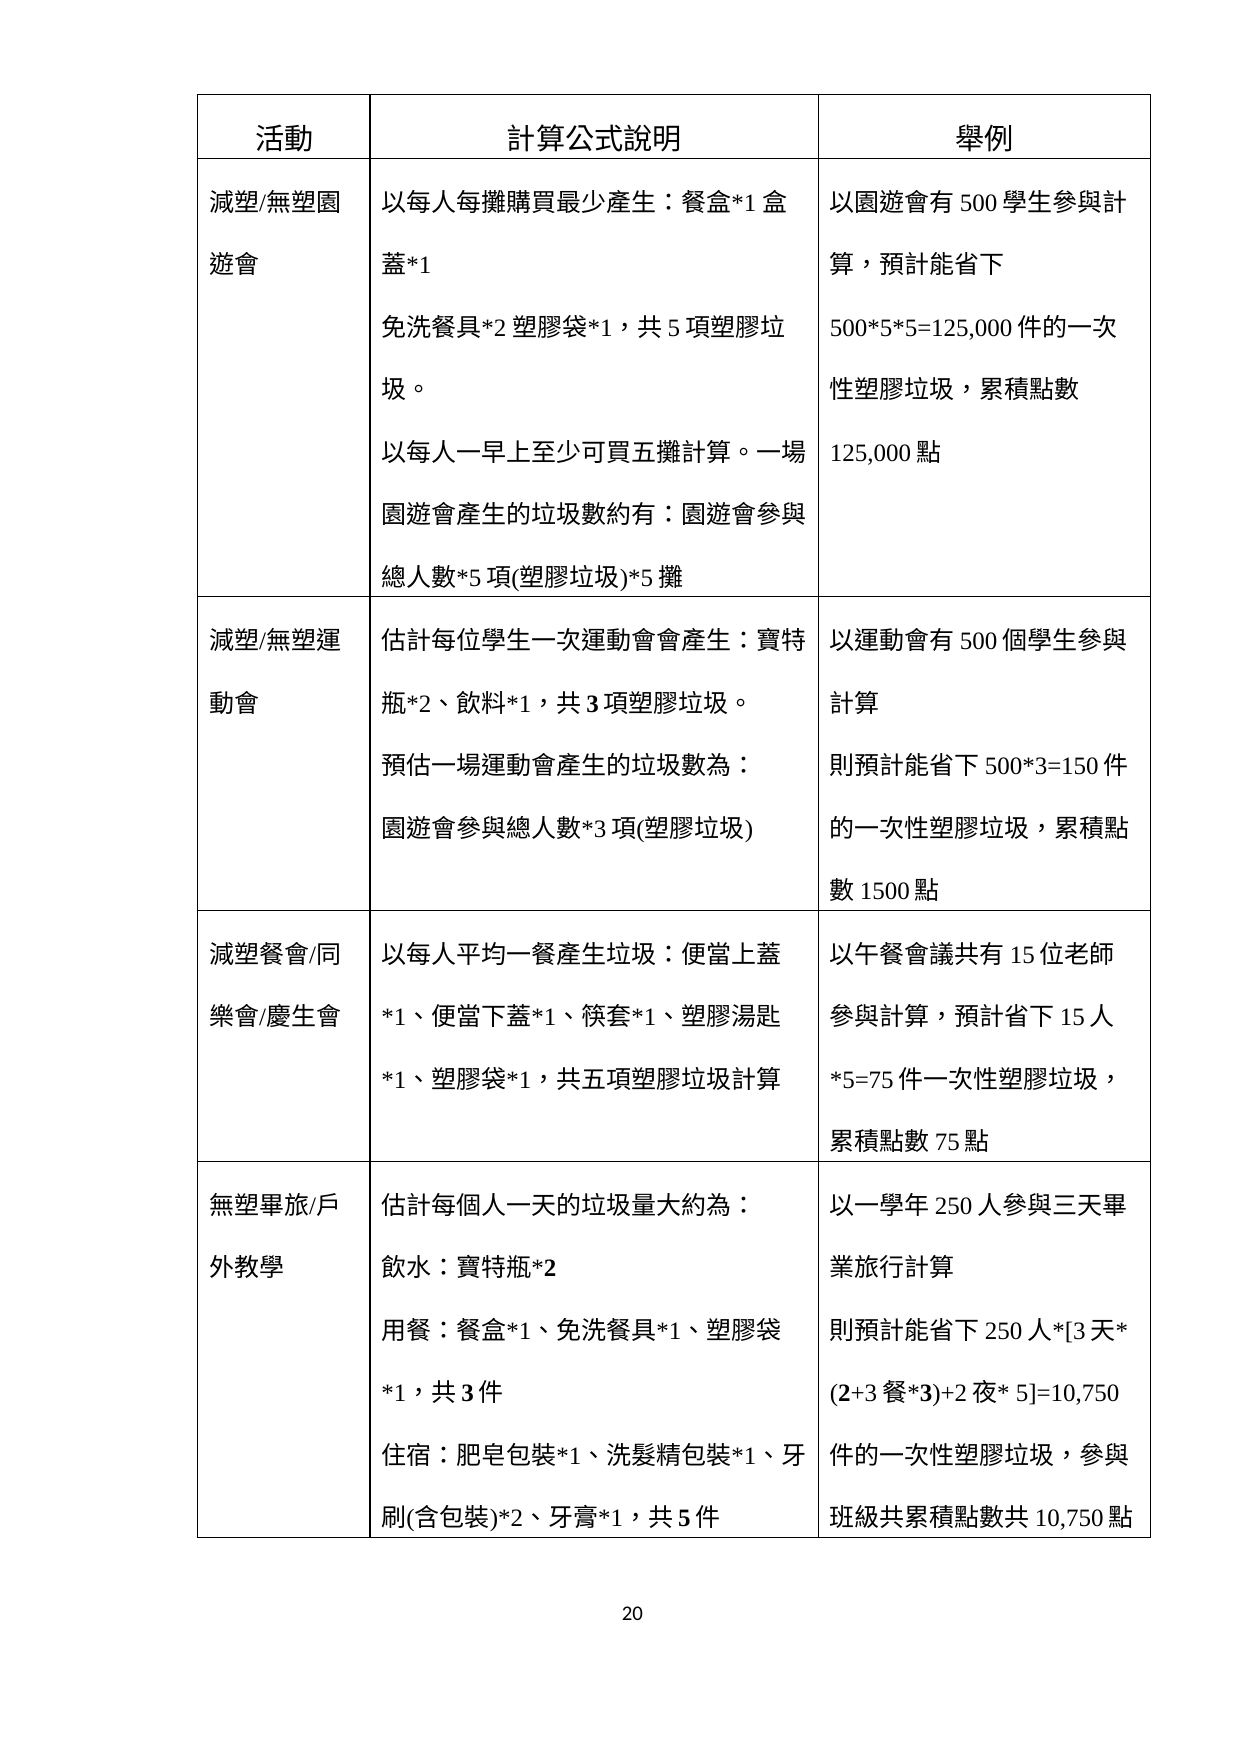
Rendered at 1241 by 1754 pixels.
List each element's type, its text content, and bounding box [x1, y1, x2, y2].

table_header 活動 [198, 95, 369, 158]
table_cell 減塑/無塑運動會 [198, 597, 369, 910]
table_header 計算公式說明 [371, 95, 818, 158]
table_cell 估計每位學生一次運動會會產生：寶特瓶*2、飲料*1，共3項塑膠垃圾。 預估一場運動會產生的垃圾數為： 園遊會參與總人數*3項(塑膠垃圾) [371, 597, 818, 910]
table_cell 估計每個人一天的垃圾量大約為： 飲水：寶特瓶*2 用餐：餐盒*1、免洗餐具*1、塑膠袋*1，共3件 住宿：肥皂包裝*1、洗髮精包裝*1、牙刷(含包裝)*2、牙膏*1，共5件 [371, 1162, 818, 1537]
table_cell 減塑餐會/同樂會/慶生會 [198, 911, 369, 1161]
table_cell 以午餐會議共有15位老師參與計算，預計省下15人*5=75件一次性塑膠垃圾，累積點數75點 [819, 911, 1150, 1161]
table_cell 以園遊會有500學生參與計算，預計能省下500*5*5=125,000件的一次性塑膠垃圾，累積點數125,000點 [819, 159, 1150, 596]
table_cell 以每人平均一餐產生垃圾：便當上蓋*1、便當下蓋*1、筷套*1、塑膠湯匙*1、塑膠袋*1，共五項塑膠垃圾計算 [371, 911, 818, 1161]
table_cell 減塑/無塑園遊會 [198, 159, 369, 596]
table_cell 以運動會有500個學生參與計算 則預計能省下500*3=150件的一次性塑膠垃圾，累積點數1500點 [819, 597, 1150, 910]
table_cell 無塑畢旅/戶外教學 [198, 1162, 369, 1537]
table_cell 以每人每攤購買最少產生：餐盒*1 盒蓋*1 免洗餐具*2 塑膠袋*1，共5項塑膠垃圾。 以每人一早上至少可買五攤計算。一場園遊會產生的垃圾數約有：園遊會參與總人數*5項(塑膠垃圾)*5攤 [371, 159, 818, 596]
table_header 舉例 [819, 95, 1150, 158]
table_cell 以一學年250人參與三天畢業旅行計算 則預計能省下250人*[3天* (2+3餐*3)+2夜* 5]=10,750件的一次性塑膠垃圾，參與班級共累積點數共10,750點 [819, 1162, 1150, 1537]
